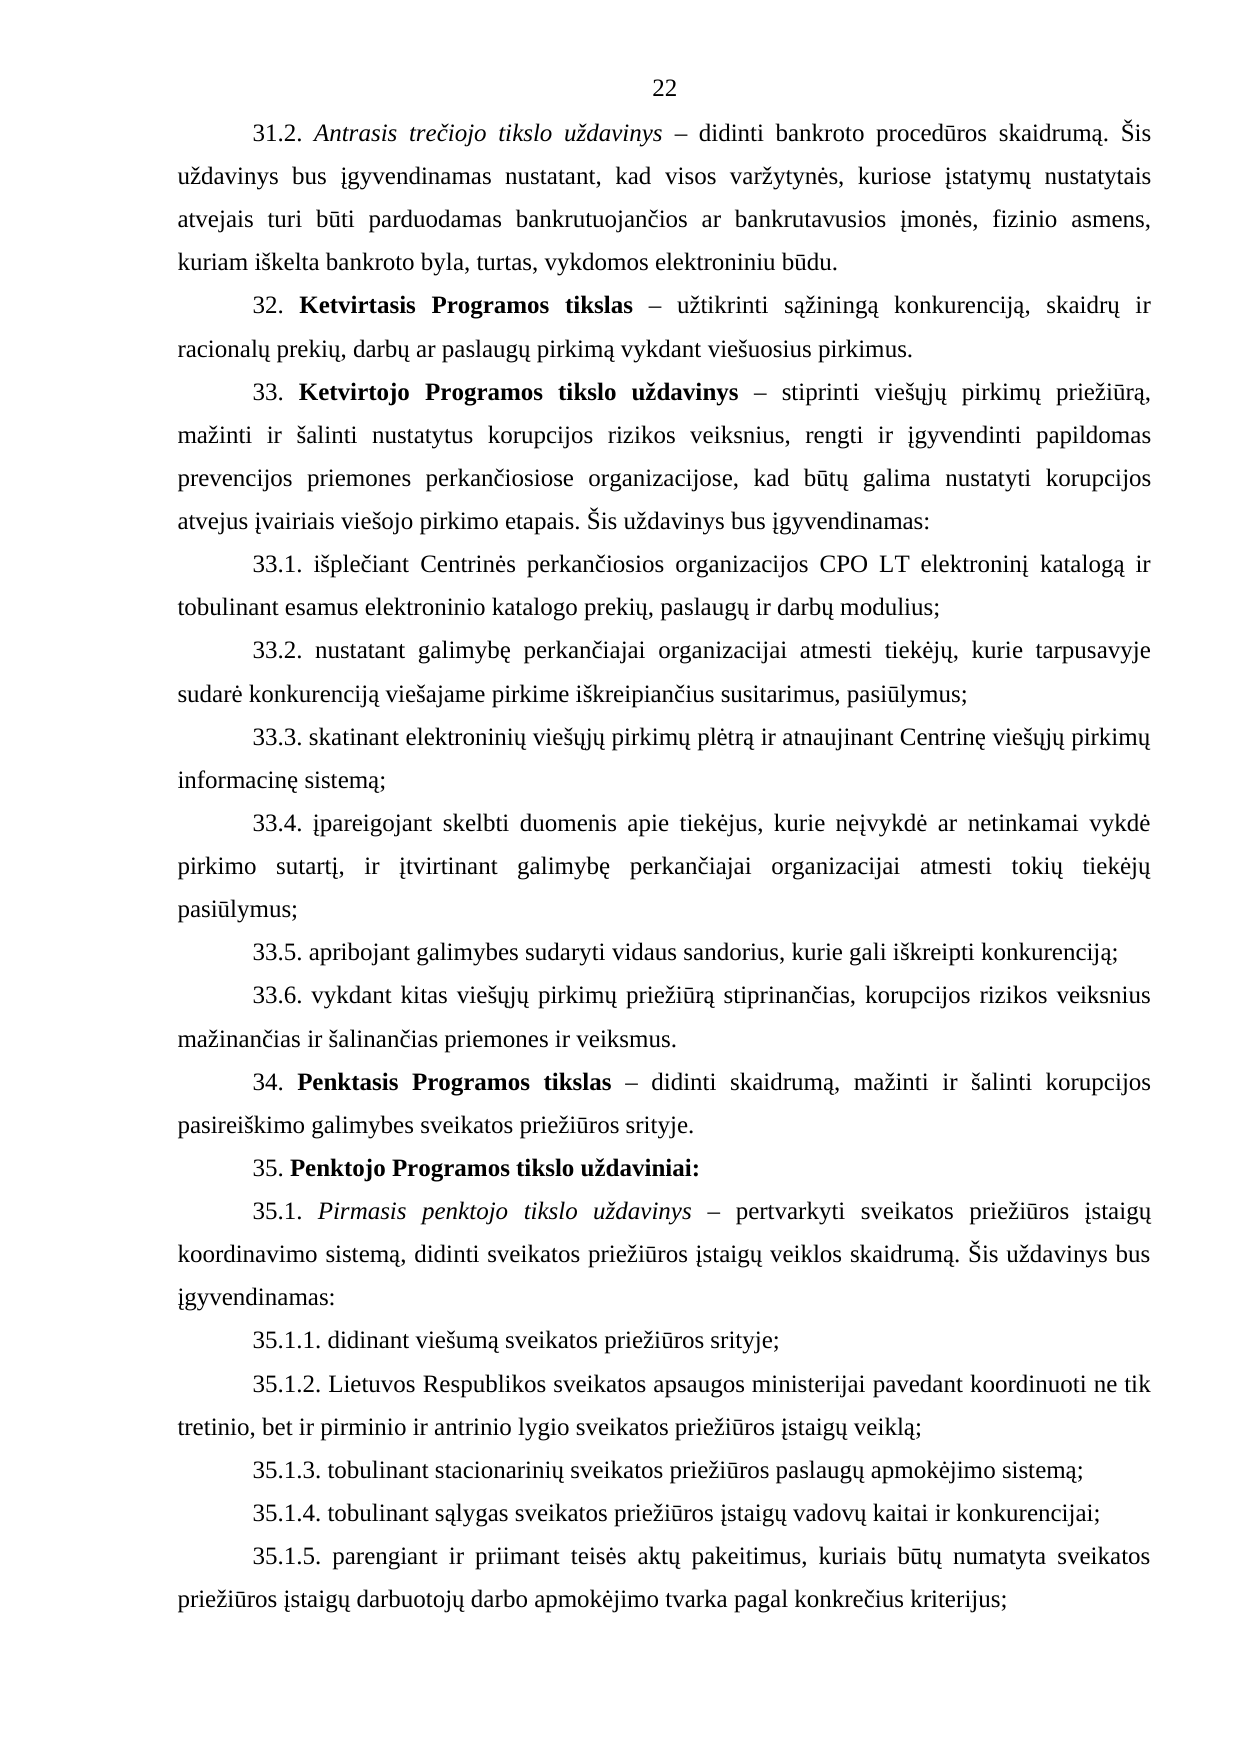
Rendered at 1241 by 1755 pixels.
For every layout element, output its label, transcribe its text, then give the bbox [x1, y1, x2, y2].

text 35.1.2. Lietuvos Respublikos sveikatos apsaugos ministerijai pavedant koordinuoti ne tik tretinio, bet ir pirminio ir antrinio lygio sveikatos priežiūros įstaigų veiklą; [177, 1369, 1152, 1441]
text 32. Ketvirtasis Programos tikslas – užtikrinti sąžiningą konkurenciją, skaidrų ir racionalų prekių, darbų ar paslaugų pirkimą vykdant viešuosius pirkimus. [177, 291, 1152, 362]
text 31.2. Antrasis trečiojo tikslo uždavinys – didinti bankroto procedūros skaidrumą. Šis uždavinys bus įgyvendinamas nustatant, kad visos varžytynės, kuriose įstatymų nustatytais atvejais turi būti parduodamas bankrutuojančios ar bankrutavusios įmonės, fizinio asmens, kuriam iškelta bankroto byla, turtas, vykdomos elektroniniu būdu. [177, 118, 1152, 276]
text 33. Ketvirtojo Programos tikslo uždavinys – stiprinti viešųjų pirkimų priežiūrą, mažinti ir šalinti nustatytus korupcijos rizikos veiksnius, rengti ir įgyvendinti papildomas prevencijos priemones perkančiosiose organizacijose, kad būtų galima nustatyti korupcijos atvejus įvairiais viešojo pirkimo etapais. Šis uždavinys bus įgyvendinamas: [177, 377, 1152, 535]
text 33.5. apribojant galimybes sudaryti vidaus sandorius, kurie gali iškreipti konkurenciją; [177, 937, 1152, 966]
text 33.6. vykdant kitas viešųjų pirkimų priežiūrą stiprinančias, korupcijos rizikos veiksnius mažinančias ir šalinančias priemones ir veiksmus. [177, 981, 1152, 1052]
text 35.1.5. parengiant ir priimant teisės aktų pakeitimus, kuriais būtų numatyta sveikatos priežiūros įstaigų darbuotojų darbo apmokėjimo tvarka pagal konkrečius kriterijus; [177, 1541, 1152, 1613]
text 35.1. Pirmasis penktojo tikslo uždavinys – pertvarkyti sveikatos priežiūros įstaigų koordinavimo sistemą, didinti sveikatos priežiūros įstaigų veiklos skaidrumą. Šis uždavinys bus įgyvendinamas: [177, 1196, 1152, 1311]
text 33.1. išplečiant Centrinės perkančiosios organizacijos CPO LT elektroninį katalogą ir tobulinant esamus elektroninio katalogo prekių, paslaugų ir darbų modulius; [177, 549, 1152, 621]
text 35. Penktojo Programos tikslo uždaviniai: [177, 1153, 1152, 1182]
text 33.3. skatinant elektroninių viešųjų pirkimų plėtrą ir atnaujinant Centrinę viešųjų pirkimų informacinę sistemą; [177, 722, 1152, 794]
text 33.4. įpareigojant skelbti duomenis apie tiekėjus, kurie neįvykdė ar netinkamai vykdė pirkimo sutartį, ir įtvirtinant galimybę perkančiajai organizacijai atmesti tokių tiekėjų pasiūlymus; [177, 808, 1152, 923]
text 33.2. nustatant galimybę perkančiajai organizacijai atmesti tiekėjų, kurie tarpusavyje sudarė konkurenciją viešajame pirkime iškreipiančius susitarimus, pasiūlymus; [177, 636, 1152, 707]
text 34. Penktasis Programos tikslas – didinti skaidrumą, mažinti ir šalinti korupcijos pasireiškimo galimybes sveikatos priežiūros srityje. [177, 1067, 1152, 1139]
text 35.1.4. tobulinant sąlygas sveikatos priežiūros įstaigų vadovų kaitai ir konkurencijai; [177, 1498, 1152, 1527]
text 35.1.3. tobulinant stacionarinių sveikatos priežiūros paslaugų apmokėjimo sistemą; [177, 1455, 1152, 1484]
text 35.1.1. didinant viešumą sveikatos priežiūros srityje; [177, 1326, 1152, 1354]
